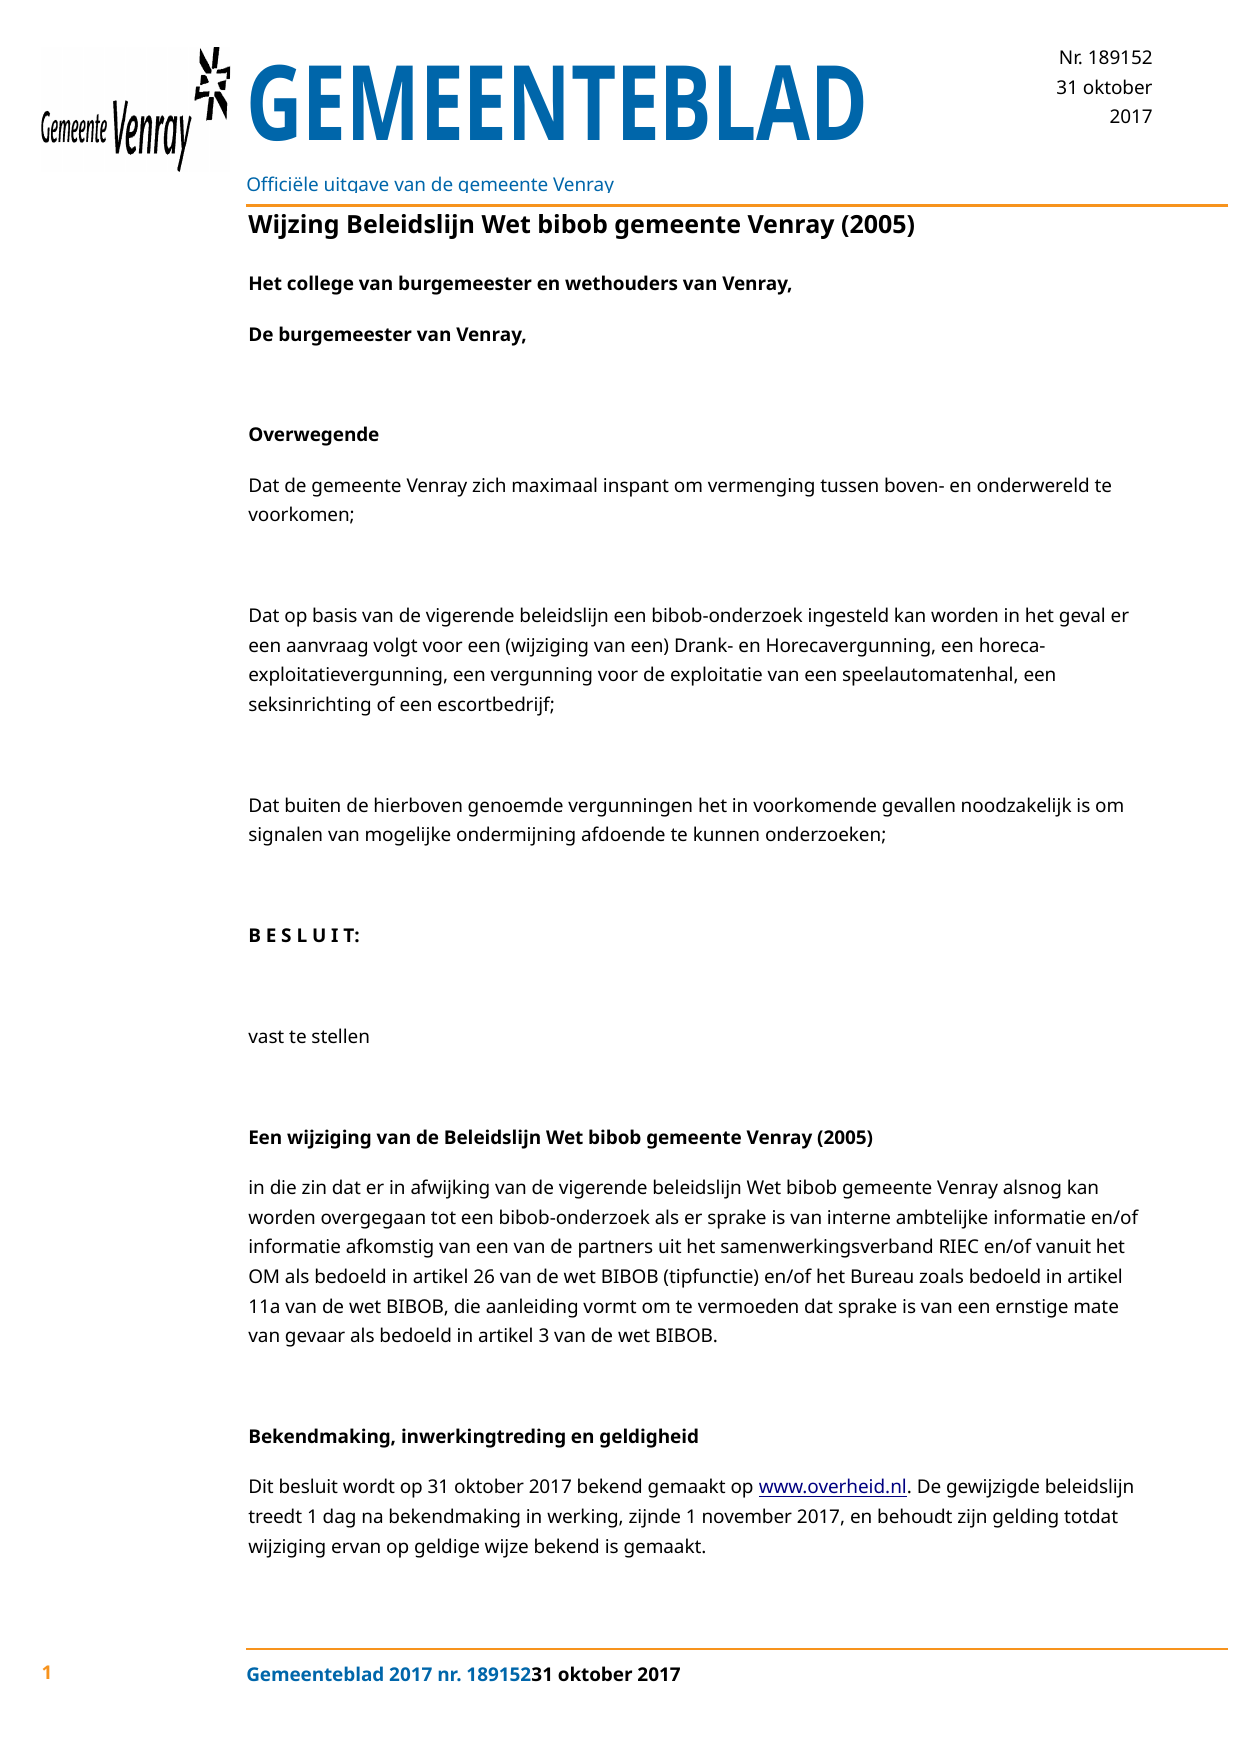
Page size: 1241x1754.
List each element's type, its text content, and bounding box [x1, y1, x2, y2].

text in die zin dat er in afwijking van de vigerende beleidslijn Wet bibob gemeente Venray alsnog kan worden overgegaan tot een bibob-onderzoek als er sprake is van interne ambtelijke informatie en/of informatie afkomstig van een van de partners uit het samenwerkingsverband RIEC en/of vanuit het OM als bedoeld in artikel 26 van de wet BIBOB (tipfunctie) en/of het Bureau zoals bedoeld in artikel 11a van de wet BIBOB, die aanleiding vormt om te vermoeden dat sprake is van een ernstige mate van gevaar als bedoeld in artikel 3 van de wet BIBOB. [248, 1174, 1152, 1348]
picture [41, 47, 231, 172]
text Wijzing Beleidslijn Wet bibob gemeente Venray (2005) [248, 207, 1152, 241]
text Het college van burgemeester en wethouders van Venray, [248, 270, 1152, 296]
text Bekendmaking, inwerkingtreding en geldigheid [248, 1423, 1152, 1449]
text Een wijziging van de Beleidslijn Wet bibob gemeente Venray (2005) [248, 1124, 1152, 1150]
text Overwegende [248, 422, 1152, 447]
text Dit besluit wordt op 31 oktober 2017 bekend gemaakt op www.overheid.nl. De gewijzigde beleidslijn treedt 1 dag na bekendmaking in werking, zijnde 1 november 2017, en behoudt zijn gelding totdat wijziging ervan op geldige wijze bekend is gemaakt. [248, 1474, 1152, 1558]
text Dat de gemeente Venray zich maximaal inspant om vermenging tussen boven- en onderwereld te voorkomen; [248, 472, 1152, 527]
text B E S L U I T: [248, 922, 1152, 948]
text vast te stellen [248, 1023, 1152, 1049]
text De burgemeester van Venray, [248, 321, 1152, 346]
text Dat buiten de hierboven genoemde vergunningen het in voorkomende gevallen noodzakelijk is om signalen van mogelijke ondermijning afdoende te kunnen onderzoeken; [248, 792, 1152, 847]
text Dat op basis van de vigerende beleidslijn een bibob-onderzoek ingesteld kan worden in het geval er een aanvraag volgt voor een (wijziging van een) Drank- en Horecavergunning, een horeca-exploitatievergunning, een vergunning voor de exploitatie van een speelautomatenhal, een seksinrichting of een escortbedrijf; [248, 602, 1152, 717]
